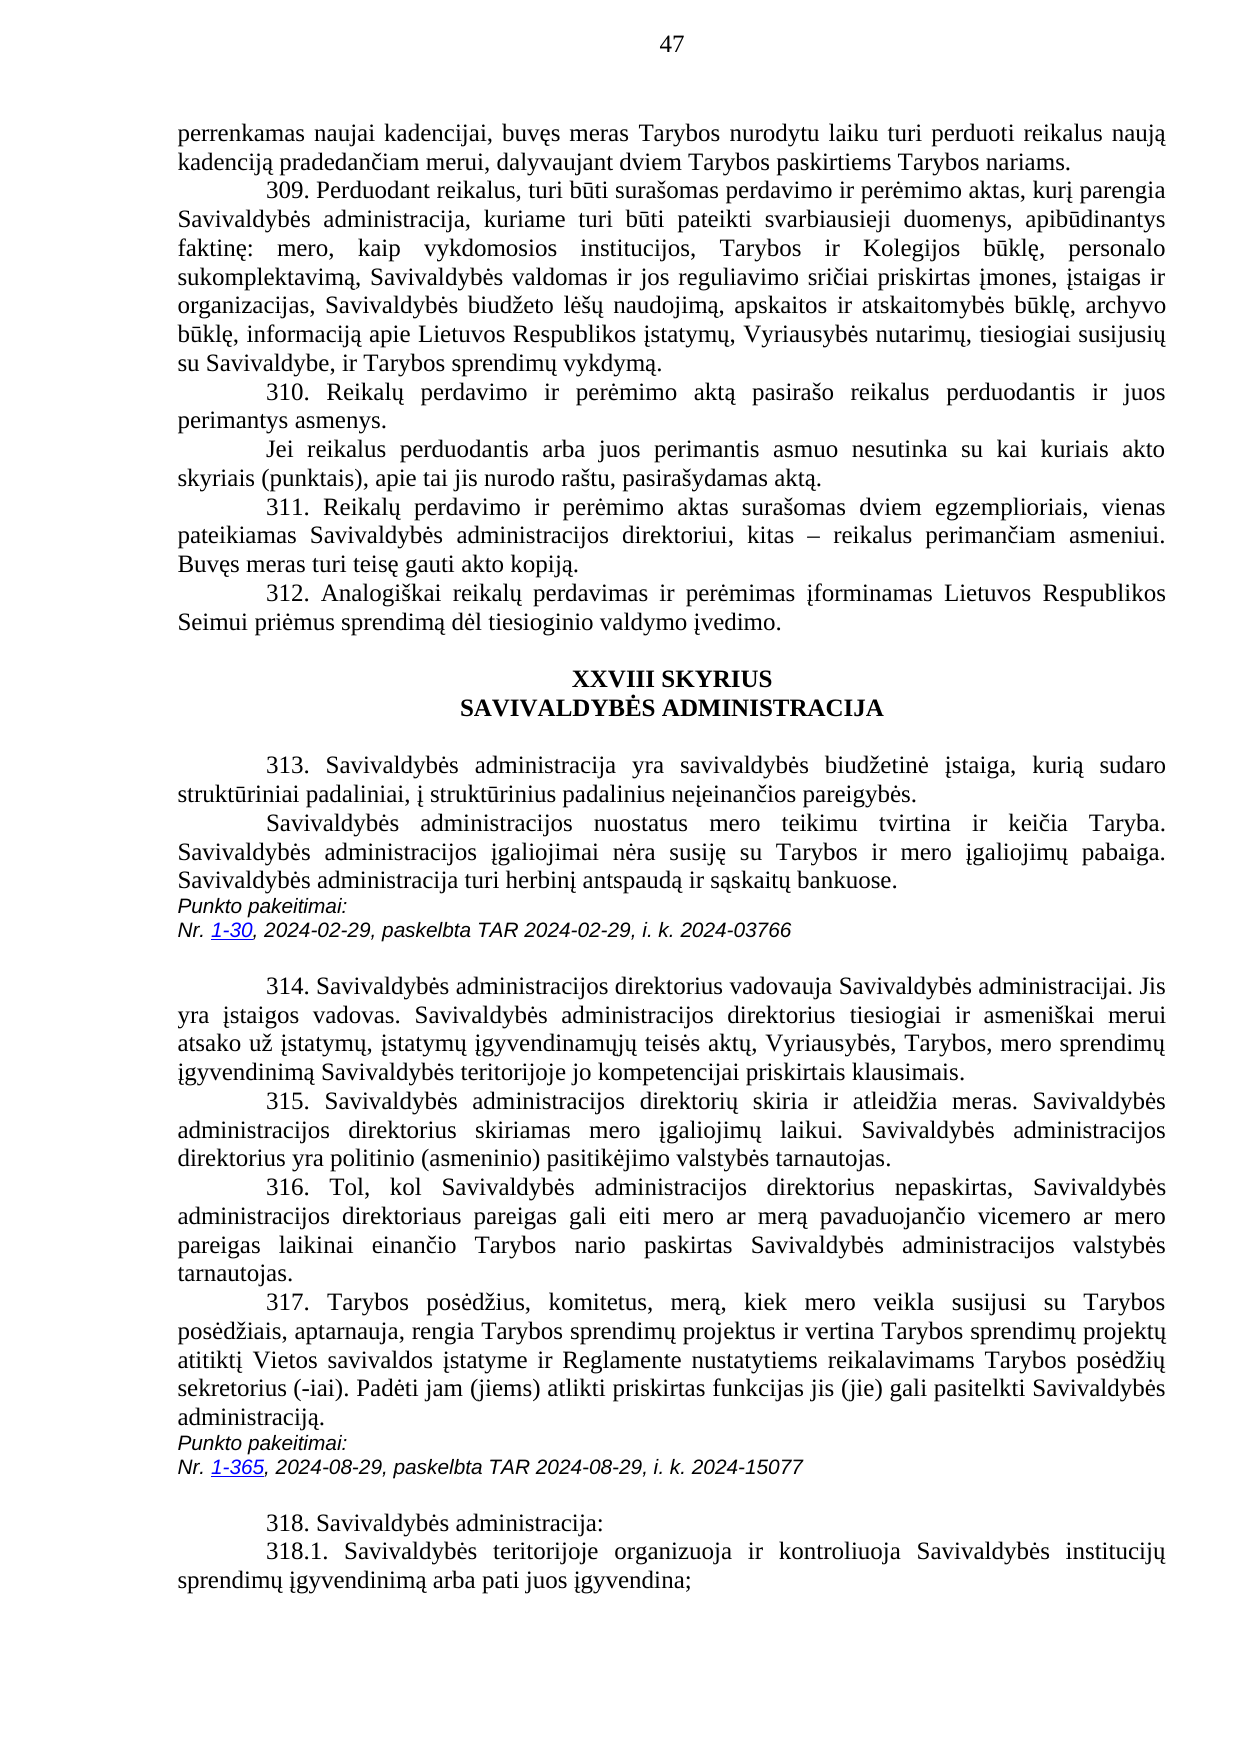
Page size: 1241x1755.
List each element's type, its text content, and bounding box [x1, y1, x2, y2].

text Nr. 1-30, 2024-02-29, paskelbta TAR 2024-02-29, i. k. 2024-03766 [177, 918, 1167, 942]
text 311. Reikalų perdavimo ir perėmimo aktas surašomas dviem egzemplioriais, vienas pateikiamas Savivaldybės administracijos direktoriui, kitas – reikalus perimančiam asmeniui. Buvęs meras turi teisę gauti akto kopiją. [177, 492, 1167, 578]
text Punkto pakeitimai: [177, 894, 1167, 918]
text 309. Perduodant reikalus, turi būti surašomas perdavimo ir perėmimo aktas, kurį parengia Savivaldybės administracija, kuriame turi būti pateikti svarbiausieji duomenys, apibūdinantys faktinę: mero, kaip vykdomosios institucijos, Tarybos ir Kolegijos būklę, personalo sukomplektavimą, Savivaldybės valdomas ir jos reguliavimo sričiai priskirtas įmones, įstaigas ir organizacijas, Savivaldybės biudžeto lėšų naudojimą, apskaitos ir atskaitomybės būklę, archyvo būklę, informaciją apie Lietuvos Respublikos įstatymų, Vyriausybės nutarimų, tiesiogiai susijusių su Savivaldybe, ir Tarybos sprendimų vykdymą. [177, 176, 1167, 377]
text perrenkamas naujai kadencijai, buvęs meras Tarybos nurodytu laiku turi perduoti reikalus naują kadenciją pradedančiam merui, dalyvaujant dviem Tarybos paskirtiems Tarybos nariams. [177, 118, 1167, 176]
text Nr. 1-365, 2024-08-29, paskelbta TAR 2024-08-29, i. k. 2024-15077 [177, 1455, 1167, 1479]
text 318. Savivaldybės administracija: [177, 1508, 1167, 1536]
text XXVIII SKYRIUS [177, 664, 1167, 693]
text Punkto pakeitimai: [177, 1431, 1167, 1455]
text 312. Analogiškai reikalų perdavimas ir perėmimas įforminamas Lietuvos Respublikos Seimui priėmus sprendimą dėl tiesioginio valdymo įvedimo. [177, 578, 1167, 636]
text Savivaldybės administracijos nuostatus mero teikimu tvirtina ir keičia Taryba. Savivaldybės administracijos įgaliojimai nėra susiję su Tarybos ir mero įgaliojimų pabaiga. Savivaldybės administracija turi herbinį antspaudą ir sąskaitų bankuose. [177, 808, 1167, 894]
text 316. Tol, kol Savivaldybės administracijos direktorius nepaskirtas, Savivaldybės administracijos direktoriaus pareigas gali eiti mero ar merą pavaduojančio vicemero ar mero pareigas laikinai einančio Tarybos nario paskirtas Savivaldybės administracijos valstybės tarnautojas. [177, 1172, 1167, 1287]
text 313. Savivaldybės administracija yra savivaldybės biudžetinė įstaiga, kurią sudaro struktūriniai padaliniai, į struktūrinius padalinius neįeinančios pareigybės. [177, 751, 1167, 808]
text Jei reikalus perduodantis arba juos perimantis asmuo nesutinka su kai kuriais akto skyriais (punktais), apie tai jis nurodo raštu, pasirašydamas aktą. [177, 434, 1167, 492]
text SAVIVALDYBĖS ADMINISTRACIJA [177, 693, 1167, 722]
text 310. Reikalų perdavimo ir perėmimo aktą pasirašo reikalus perduodantis ir juos perimantys asmenys. [177, 377, 1167, 434]
text 314. Savivaldybės administracijos direktorius vadovauja Savivaldybės administracijai. Jis yra įstaigos vadovas. Savivaldybės administracijos direktorius tiesiogiai ir asmeniškai merui atsako už įstatymų, įstatymų įgyvendinamųjų teisės aktų, Vyriausybės, Tarybos, mero sprendimų įgyvendinimą Savivaldybės teritorijoje jo kompetencijai priskirtais klausimais. [177, 971, 1167, 1086]
text 315. Savivaldybės administracijos direktorių skiria ir atleidžia meras. Savivaldybės administracijos direktorius skiriamas mero įgaliojimų laikui. Savivaldybės administracijos direktorius yra politinio (asmeninio) pasitikėjimo valstybės tarnautojas. [177, 1086, 1167, 1172]
text 317. Tarybos posėdžius, komitetus, merą, kiek mero veikla susijusi su Tarybos posėdžiais, aptarnauja, rengia Tarybos sprendimų projektus ir vertina Tarybos sprendimų projektų atitiktį Vietos savivaldos įstatyme ir Reglamente nustatytiems reikalavimams Tarybos posėdžių sekretorius (-iai). Padėti jam (jiems) atlikti priskirtas funkcijas jis (jie) gali pasitelkti Savivaldybės administraciją. [177, 1287, 1167, 1431]
text 318.1. Savivaldybės teritorijoje organizuoja ir kontroliuoja Savivaldybės institucijų sprendimų įgyvendinimą arba pati juos įgyvendina; [177, 1536, 1167, 1594]
